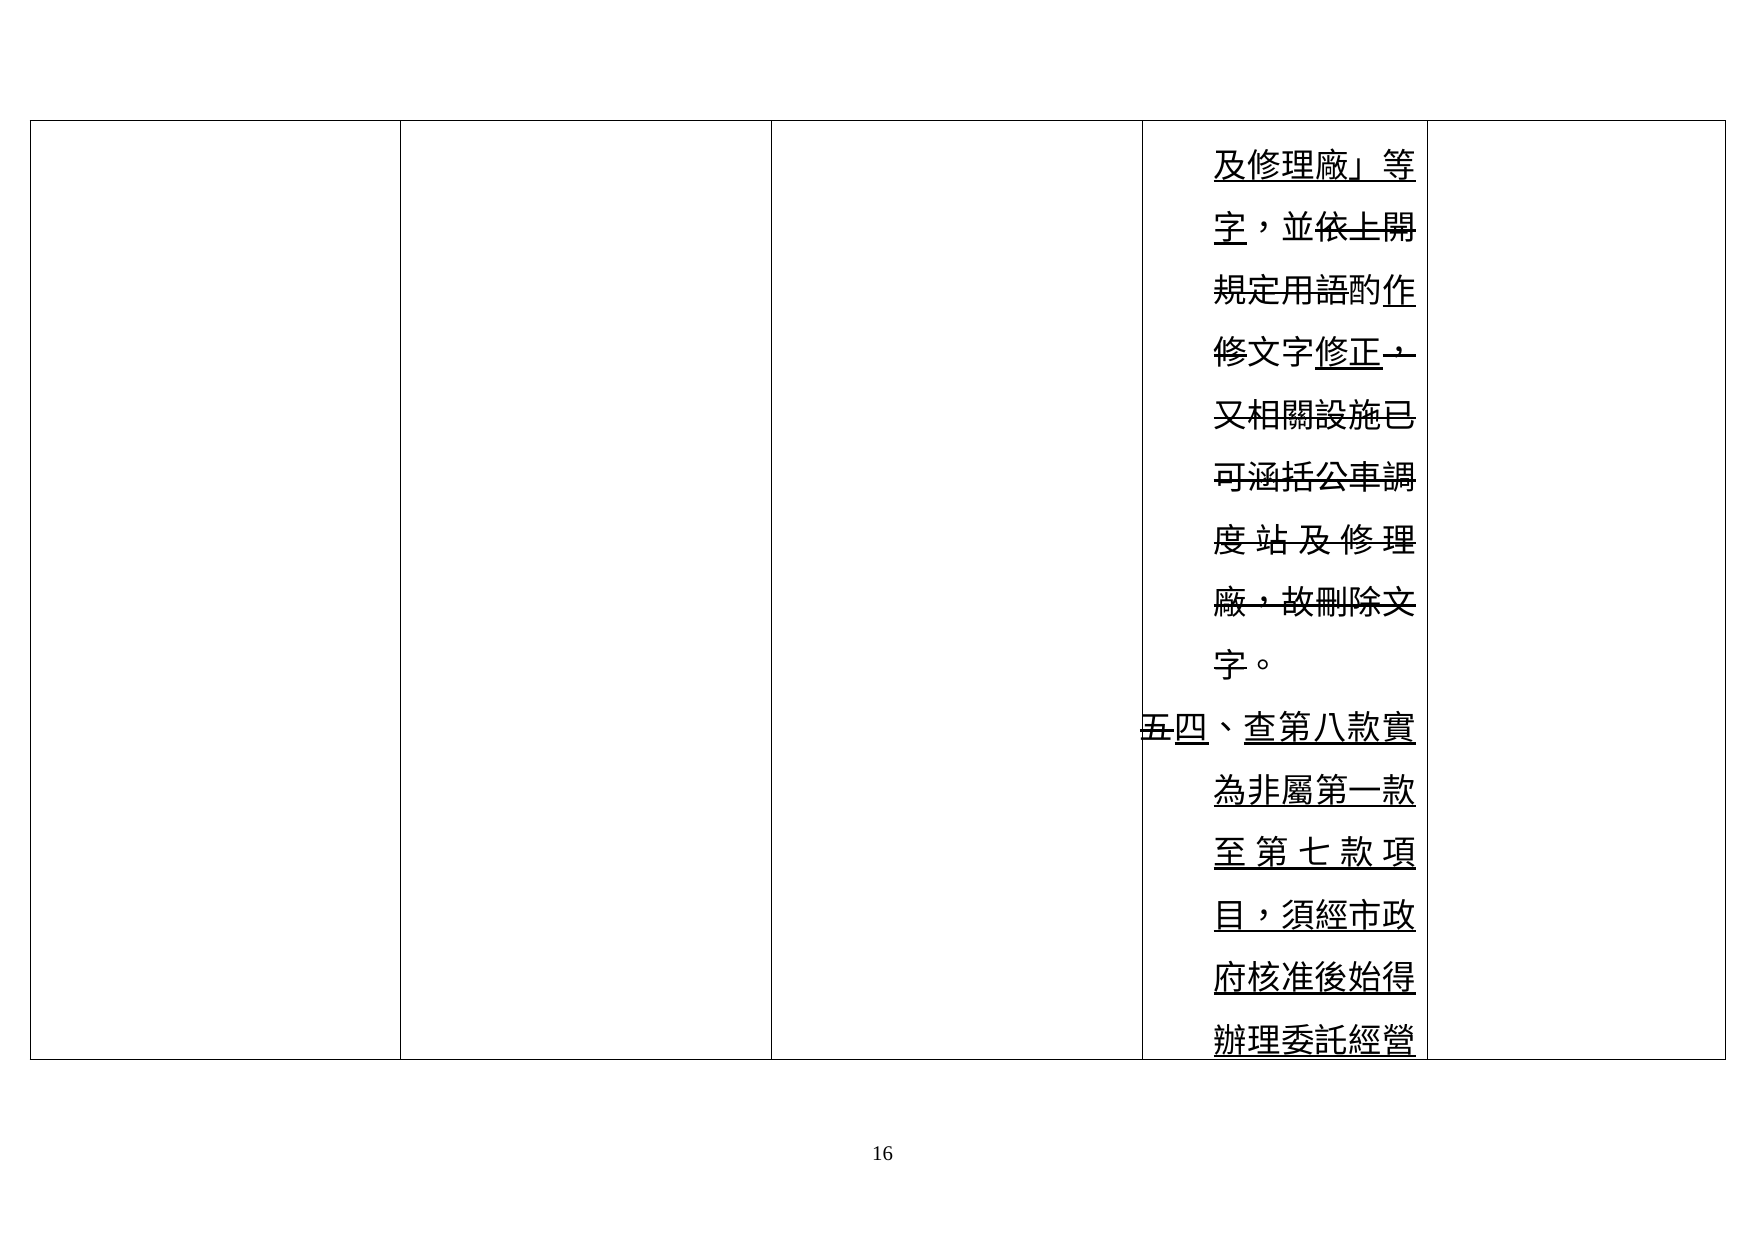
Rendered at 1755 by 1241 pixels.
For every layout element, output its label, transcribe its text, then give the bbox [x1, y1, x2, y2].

table_cell [31, 121, 400, 1059]
table_cell 一、 條次變更遞移。 二、 第一款依幼兒教育及照顧法第三條規定，將現行條文第一款之「幼稚園」修正為「幼兒園」文字。 三、 其餘條款依「法規及行政規則格式撰寫原則」酌修標點符號及文字。 四三、依大眾運輸使用道路優先及專用辦法第二條規定，大眾運輸使用道路之優先及專用制度，指陸上非軌道運輸之市區及公路汽車客運業營業車輛，經由專用路權之提供及交通管制措施之配合，獲得優先通行之措施。查現行市區及公路汽車路權係由客運業者向本市公共運輸處申請，經路線審議委員會決議後得同意行駛，故不適宜以委託經營方式辦理，且目前尚未有實務執行之案例，又現行條文第六款之相關設施已可涵括公車調度站及修理廠，爰刪除第六款中之「路權」及「公車調度站及修理廠」等字，並依上開規定用語酌作修文字修正，又相關設施已可涵括公車調度站及修理廠，故刪除文字。 五四、查第八款實為非屬第一款至第七款項目，須經市政府核准後始得辦理委託經營管理之項目，故修正第八款文字酌修，以求明確。 五、依現行法制體例，法規款次應於數字右方加具頓號，再接續規定內容，爰於現行條文各款款次後加具頓號，其餘酌作文字修正。 [1143, 121, 1427, 1059]
table_cell 一、財政局修正條文酌作文字修正。 二、參考財政局就本局針對本自治條例所提意見之回應表，現行條文第八款係指非屬第一款至第七款項目者，其他經市政府核准後始得辦理委託經營之項目，故修正財政局修正說明第五點，以期明確。其餘修正說明酌作文字修正。 [1428, 121, 1725, 1059]
table_cell [772, 121, 1142, 1059]
table_cell [401, 121, 771, 1059]
